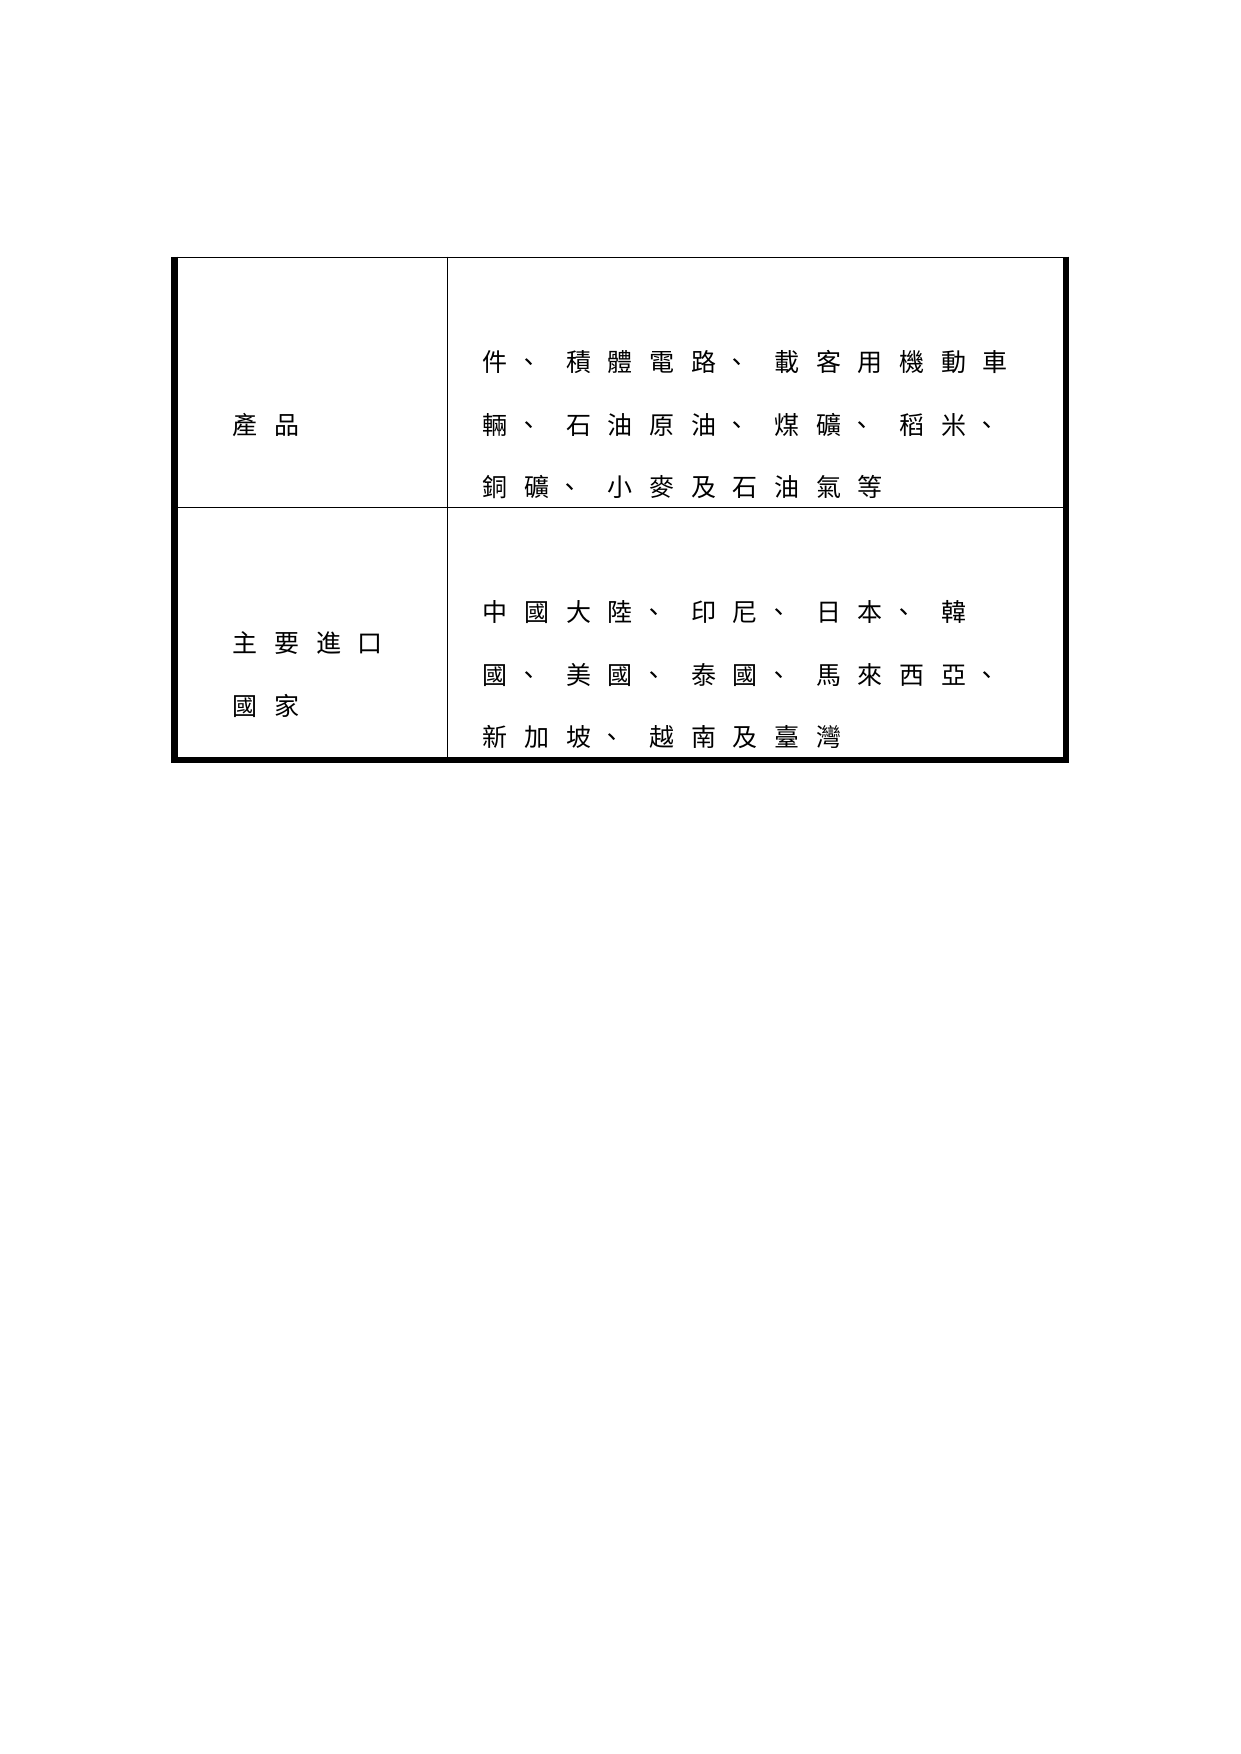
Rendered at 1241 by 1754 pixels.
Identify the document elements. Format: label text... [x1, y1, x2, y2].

table_cell 中國大陸、印尼、日本、韓國、美國、泰國、馬來西亞、新加坡、越南及臺灣 [448, 508, 1063, 757]
table_cell 產品 [178, 258, 447, 507]
table_cell 主要進口國家 [178, 508, 447, 757]
table_cell 件、積體電路、載客用機動車輛、石油原油、煤礦、稻米、銅礦、小麥及石油氣等 [448, 258, 1063, 507]
